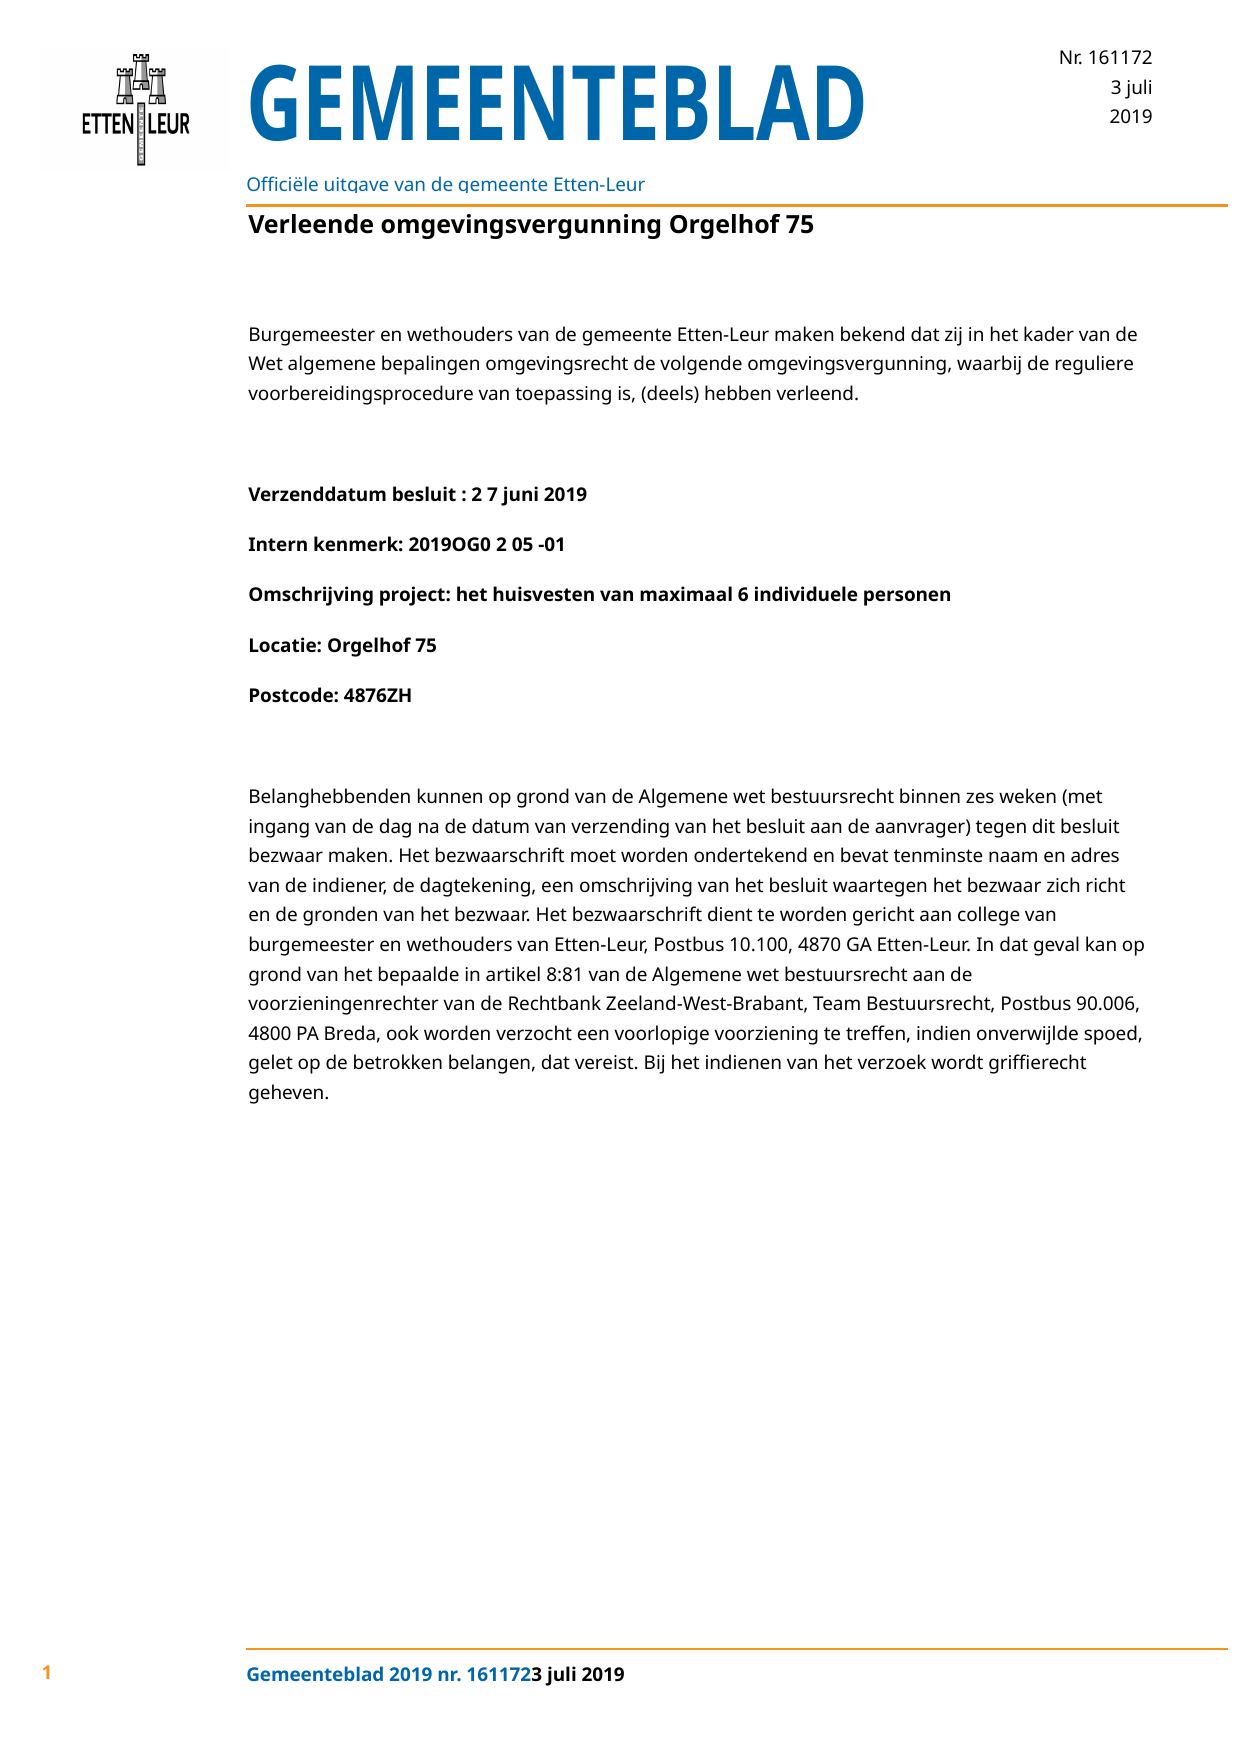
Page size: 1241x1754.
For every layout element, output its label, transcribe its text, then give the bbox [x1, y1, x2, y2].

picture [41, 47, 231, 172]
text Omschrijving project: het huisvesten van maximaal 6 individuele personen [248, 582, 1152, 607]
text Locatie: Orgelhof 75 [248, 632, 1152, 658]
text Verzenddatum besluit : 2 7 juni 2019 [248, 481, 1152, 506]
text Intern kenmerk: 2019OG0 2 05 -01 [248, 531, 1152, 557]
text Postcode: 4876ZH [248, 682, 1152, 708]
text Verleende omgevingsvergunning Orgelhof 75 [248, 207, 1152, 241]
text Belanghebbenden kunnen op grond van de Algemene wet bestuursrecht binnen zes weken (met ingang van de dag na de datum van verzending van het besluit aan de aanvrager) tegen dit besluit bezwaar maken. Het bezwaarschrift moet worden ondertekend en bevat tenminste naam en adres van de indiener, de dagtekening, een omschrijving van het besluit waartegen het bezwaar zich richt en de gronden van het bezwaar. Het bezwaarschrift dient te worden gericht aan college van burgemeester en wethouders van Etten-Leur, Postbus 10.100, 4870 GA Etten-Leur. In dat geval kan op grond van het bepaalde in artikel 8:81 van de Algemene wet bestuursrecht aan de voorzieningenrechter van de Rechtbank Zeeland-West-Brabant, Team Bestuursrecht, Postbus 90.006, 4800 PA Breda, ook worden verzocht een voorlopige voorziening te treffen, indien onverwijlde spoed, gelet op de betrokken belangen, dat vereist. Bij het indienen van het verzoek wordt griffierecht geheven. [248, 783, 1152, 1105]
text Burgemeester en wethouders van de gemeente Etten-Leur maken bekend dat zij in het kader van de Wet algemene bepalingen omgevingsrecht de volgende omgevingsvergunning, waarbij de reguliere voorbereidingsprocedure van toepassing is, (deels) hebben verleend. [248, 321, 1152, 406]
